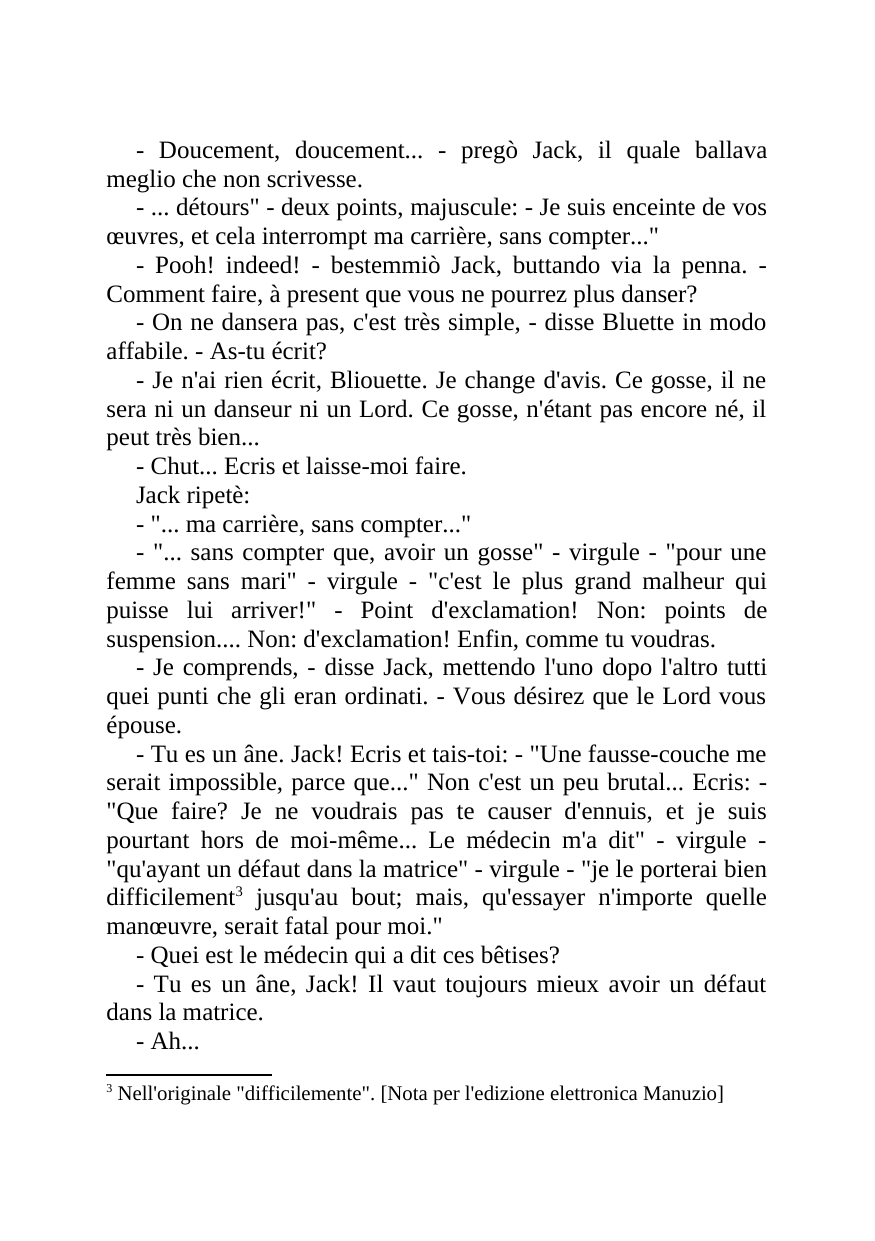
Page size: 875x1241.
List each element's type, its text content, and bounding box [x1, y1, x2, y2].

text - On ne dansera pas, c'est très simple, - disse Bluette in modo affabile. - As-tu écrit? [106, 307, 768, 365]
text - Tu es un âne, Jack! Il vaut toujours mieux avoir un défaut dans la matrice. [106, 969, 768, 1026]
text - Je n'ai rien écrit, Bliouette. Je change d'avis. Ce gosse, il ne sera ni un danseur ni un Lord. Ce gosse, n'étant pas encore né, il peut très bien... [106, 365, 768, 451]
text - Pooh! indeed! - bestemmiò Jack, buttando via la penna. - Comment faire, à present que vous ne pourrez plus danser? [106, 250, 768, 307]
text - Ah... [106, 1026, 768, 1055]
text - Tu es un âne. Jack! Ecris et tais-toi: - "Une fausse-couche me serait impossible, parce que..." Non c'est un peu brutal... Ecris: - "Que faire? Je ne voudrais pas te causer d'ennuis, et je suis pourtant hors de moi-même... Le médecin m'a dit" - virgule - "qu'ayant un défaut dans la matrice" - virgule - "je le porterai bien difficilement jusqu'au bout; mais, qu'essayer n'importe quelle manœuvre, serait fatal pour moi." [106, 739, 768, 940]
text - "... ma carrière, sans compter..." [106, 509, 768, 537]
text - ... détours" - deux points, majuscule: - Je suis enceinte de vos œuvres, et cela interrompt ma carrière, sans compter..." [106, 192, 768, 250]
text - Doucement, doucement... - pregò Jack, il quale ballava meglio che non scrivesse. [106, 135, 768, 192]
text - "... sans compter que, avoir un gosse" - virgule - "pour une femme sans mari" - virgule - "c'est le plus grand malheur qui puisse lui arriver!" - Point d'exclamation! Non: points de suspension.... Non: d'exclamation! Enfin, comme tu voudras. [106, 537, 768, 652]
text - Je comprends, - disse Jack, mettendo l'uno dopo l'altro tutti quei punti che gli eran ordinati. - Vous désirez que le Lord vous épouse. [106, 652, 768, 739]
text - Quei est le médecin qui a dit ces bêtises? [106, 940, 768, 969]
text Jack ripetè: [106, 480, 768, 509]
text Nell'originale "difficilemente". [Nota per l'edizione elettronica Manuzio] [106, 1081, 768, 1105]
text - Chut... Ecris et laisse-moi faire. [106, 451, 768, 480]
